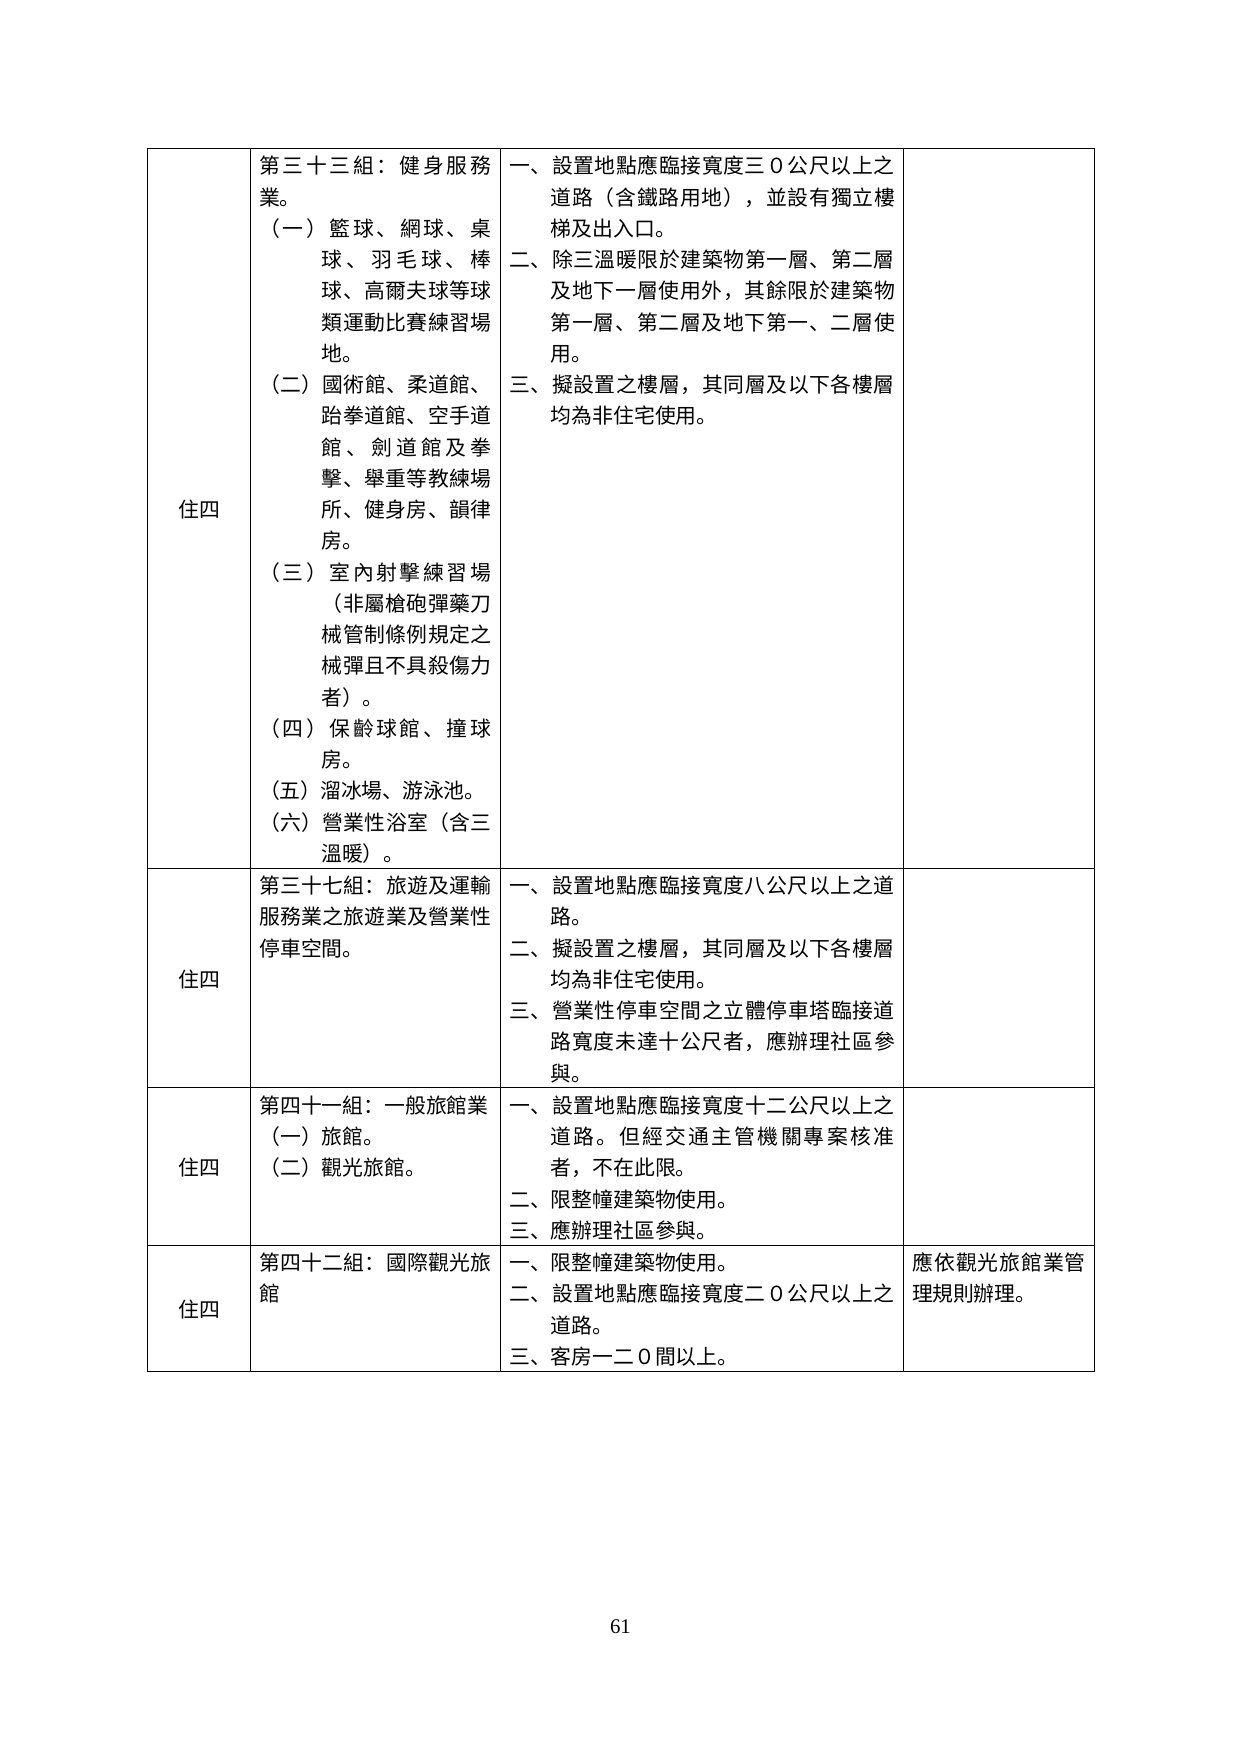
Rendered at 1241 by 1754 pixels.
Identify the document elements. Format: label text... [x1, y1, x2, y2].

table_cell 第四十二組：國際觀光旅館 [251, 1246, 500, 1371]
table_cell [904, 149, 1094, 867]
table_cell 一、設置地點應臨接寬度十二公尺以上之道路。但經交通主管機關專案核准者，不在此限。 二、限整幢建築物使用。 三、應辦理社區參與。 [501, 1088, 903, 1244]
table_cell 一、設置地點應臨接寬度三０公尺以上之道路（含鐵路用地），並設有獨立樓梯及出入口。 二、除三溫暖限於建築物第一層、第二層及地下一層使用外，其餘限於建築物第一層、第二層及地下第一、二層使用。 三、擬設置之樓層，其同層及以下各樓層均為非住宅使用。 [501, 149, 903, 867]
table_cell 一、設置地點應臨接寬度八公尺以上之道路。 二、擬設置之樓層，其同層及以下各樓層均為非住宅使用。 三、營業性停車空間之立體停車塔臨接道路寬度未達十公尺者，應辦理社區參與。 [501, 869, 903, 1087]
table_cell 住四 [148, 1088, 250, 1244]
table_cell 一、限整幢建築物使用。 二、設置地點應臨接寬度二０公尺以上之道路。 三、客房一二０間以上。 [501, 1246, 903, 1371]
table_cell 第三十三組：健身服務業。 （一）籃球、網球、桌球、羽毛球、棒球、高爾夫球等球類運動比賽練習場地。 （二）國術館、柔道館、跆拳道館、空手道館、劍道館及拳擊、舉重等教練場所、健身房、韻律房。 （三）室內射擊練習場（非屬槍砲彈藥刀械管制條例規定之械彈且不具殺傷力者）。 （四）保齡球館、撞球房。 （五）溜冰場、游泳池。 （六）營業性浴室（含三溫暖）。 [251, 149, 500, 867]
table_cell 第三十七組：旅遊及運輸服務業之旅遊業及營業性停車空間。 [251, 869, 500, 1087]
table_cell 第四十一組：一般旅館業 （一）旅館。 （二）觀光旅館。 [251, 1088, 500, 1244]
table_cell [904, 869, 1094, 1087]
table_cell 住四 [148, 149, 250, 867]
table_cell 住四 [148, 1246, 250, 1371]
table_cell 應依觀光旅館業管理規則辦理。 [904, 1246, 1094, 1371]
table_cell 住四 [148, 869, 250, 1087]
table_cell [904, 1088, 1094, 1244]
